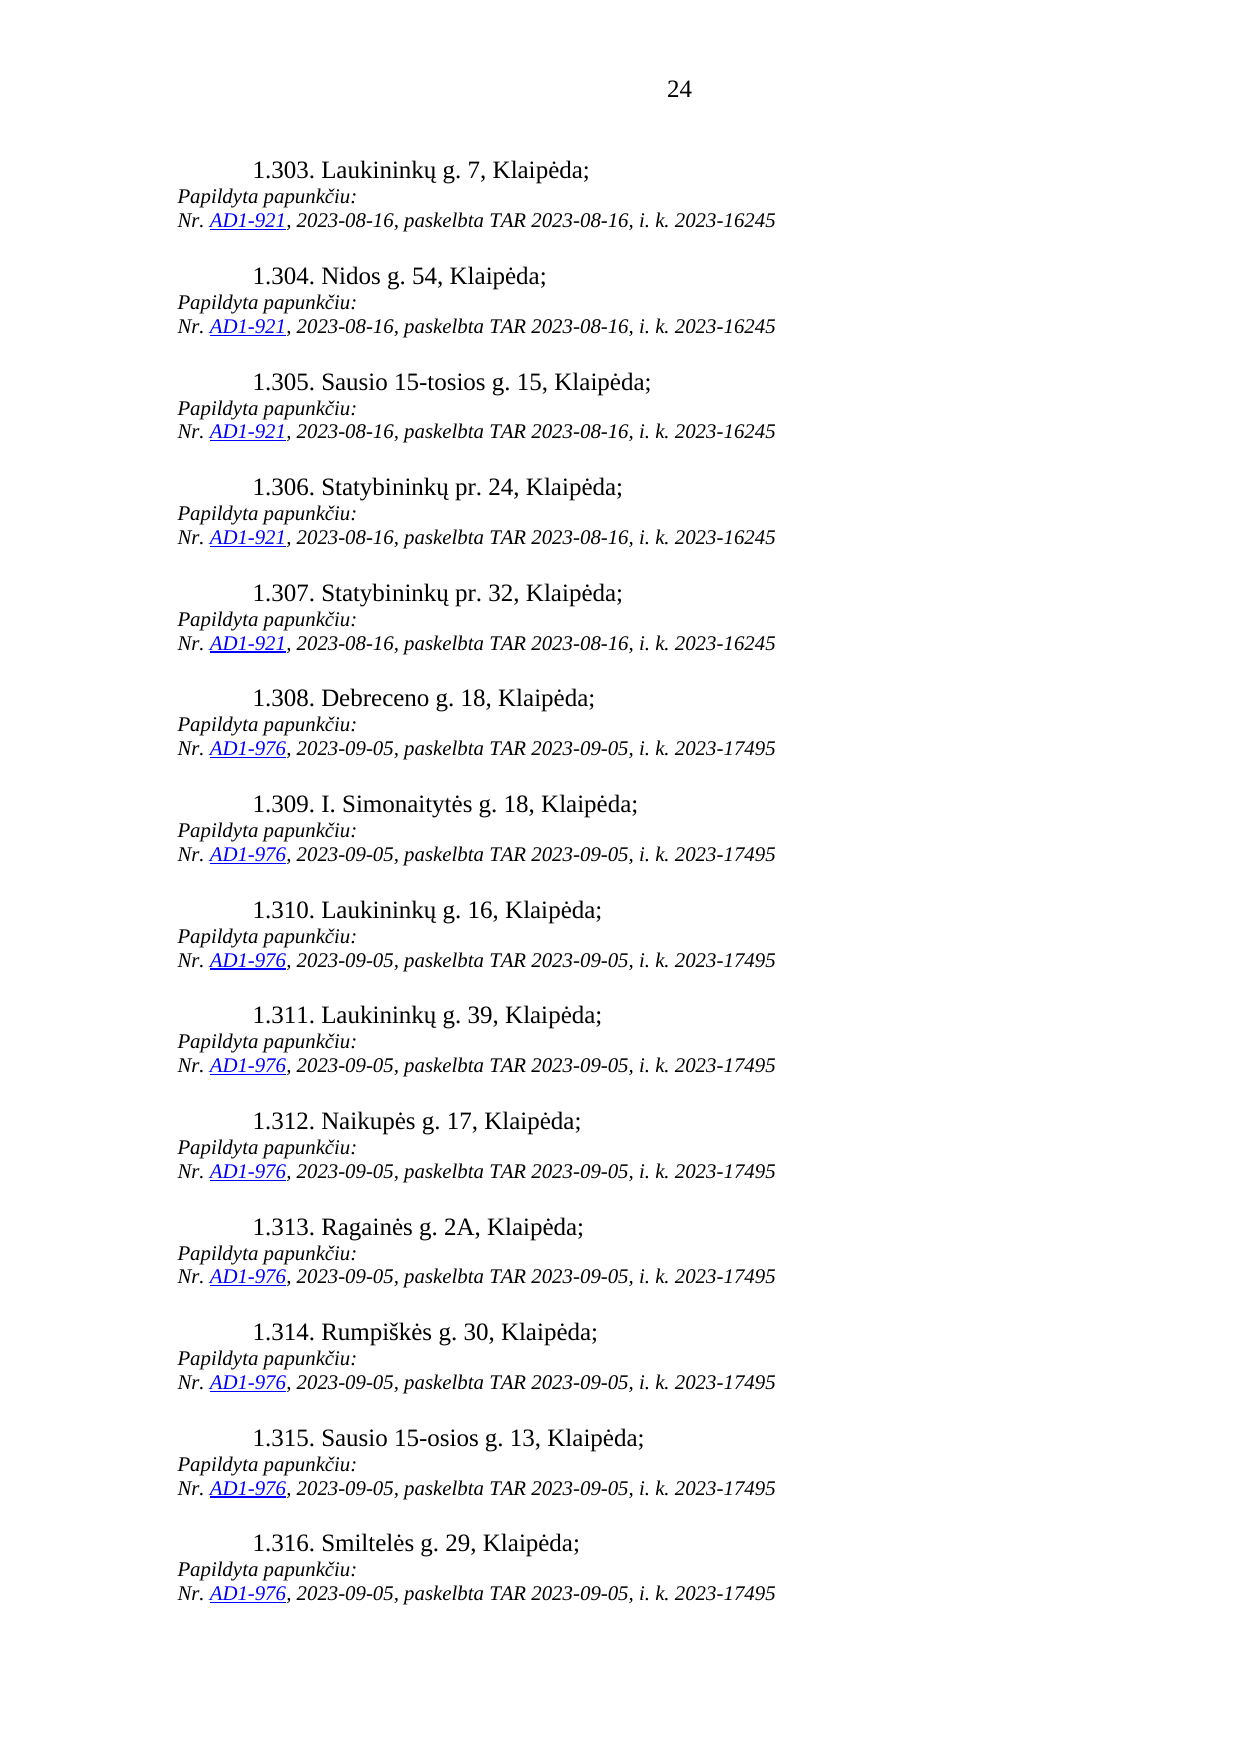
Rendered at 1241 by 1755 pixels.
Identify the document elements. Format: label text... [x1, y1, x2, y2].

text Nr. AD1-921, 2023-08-16, paskelbta TAR 2023-08-16, i. k. 2023-16245 [177, 525, 1181, 549]
text Nr. AD1-976, 2023-09-05, paskelbta TAR 2023-09-05, i. k. 2023-17495 [177, 1159, 1181, 1183]
text 1.311. Laukininkų g. 39, Klaipėda; [177, 1000, 1181, 1029]
text Nr. AD1-976, 2023-09-05, paskelbta TAR 2023-09-05, i. k. 2023-17495 [177, 736, 1181, 760]
text 1.316. Smiltelės g. 29, Klaipėda; [177, 1528, 1181, 1557]
text Papildyta papunkčiu: [177, 1240, 1181, 1264]
text 1.306. Statybininkų pr. 24, Klaipėda; [177, 472, 1181, 501]
text Nr. AD1-921, 2023-08-16, paskelbta TAR 2023-08-16, i. k. 2023-16245 [177, 419, 1181, 443]
text Papildyta papunkčiu: [177, 184, 1181, 208]
text Nr. AD1-976, 2023-09-05, paskelbta TAR 2023-09-05, i. k. 2023-17495 [177, 948, 1181, 972]
text Nr. AD1-976, 2023-09-05, paskelbta TAR 2023-09-05, i. k. 2023-17495 [177, 1581, 1181, 1605]
text Nr. AD1-921, 2023-08-16, paskelbta TAR 2023-08-16, i. k. 2023-16245 [177, 314, 1181, 338]
text Papildyta papunkčiu: [177, 1346, 1181, 1370]
text Papildyta papunkčiu: [177, 501, 1181, 525]
text Nr. AD1-976, 2023-09-05, paskelbta TAR 2023-09-05, i. k. 2023-17495 [177, 1476, 1181, 1500]
text 1.310. Laukininkų g. 16, Klaipėda; [177, 895, 1181, 923]
text Nr. AD1-976, 2023-09-05, paskelbta TAR 2023-09-05, i. k. 2023-17495 [177, 1264, 1181, 1288]
text Papildyta papunkčiu: [177, 923, 1181, 948]
text Papildyta papunkčiu: [177, 1135, 1181, 1159]
text Papildyta papunkčiu: [177, 1452, 1181, 1476]
text Papildyta papunkčiu: [177, 607, 1181, 631]
text Papildyta papunkčiu: [177, 290, 1181, 314]
text Papildyta papunkčiu: [177, 1029, 1181, 1053]
text Nr. AD1-976, 2023-09-05, paskelbta TAR 2023-09-05, i. k. 2023-17495 [177, 842, 1181, 866]
text 1.313. Ragainės g. 2A, Klaipėda; [177, 1212, 1181, 1240]
text 1.304. Nidos g. 54, Klaipėda; [177, 261, 1181, 290]
text 1.303. Laukininkų g. 7, Klaipėda; [177, 155, 1181, 184]
text Nr. AD1-976, 2023-09-05, paskelbta TAR 2023-09-05, i. k. 2023-17495 [177, 1370, 1181, 1394]
text 1.315. Sausio 15-osios g. 13, Klaipėda; [177, 1423, 1181, 1452]
text Papildyta papunkčiu: [177, 818, 1181, 842]
text Nr. AD1-921, 2023-08-16, paskelbta TAR 2023-08-16, i. k. 2023-16245 [177, 208, 1181, 232]
text Papildyta papunkčiu: [177, 712, 1181, 736]
text Nr. AD1-921, 2023-08-16, paskelbta TAR 2023-08-16, i. k. 2023-16245 [177, 631, 1181, 655]
text 1.308. Debreceno g. 18, Klaipėda; [177, 683, 1181, 712]
text 1.309. I. Simonaitytės g. 18, Klaipėda; [177, 789, 1181, 818]
text 1.314. Rumpiškės g. 30, Klaipėda; [177, 1317, 1181, 1346]
text 1.305. Sausio 15-tosios g. 15, Klaipėda; [177, 367, 1181, 395]
text Papildyta papunkčiu: [177, 1557, 1181, 1581]
text Papildyta papunkčiu: [177, 395, 1181, 419]
text Nr. AD1-976, 2023-09-05, paskelbta TAR 2023-09-05, i. k. 2023-17495 [177, 1053, 1181, 1077]
text 1.312. Naikupės g. 17, Klaipėda; [177, 1106, 1181, 1135]
text 1.307. Statybininkų pr. 32, Klaipėda; [177, 578, 1181, 607]
